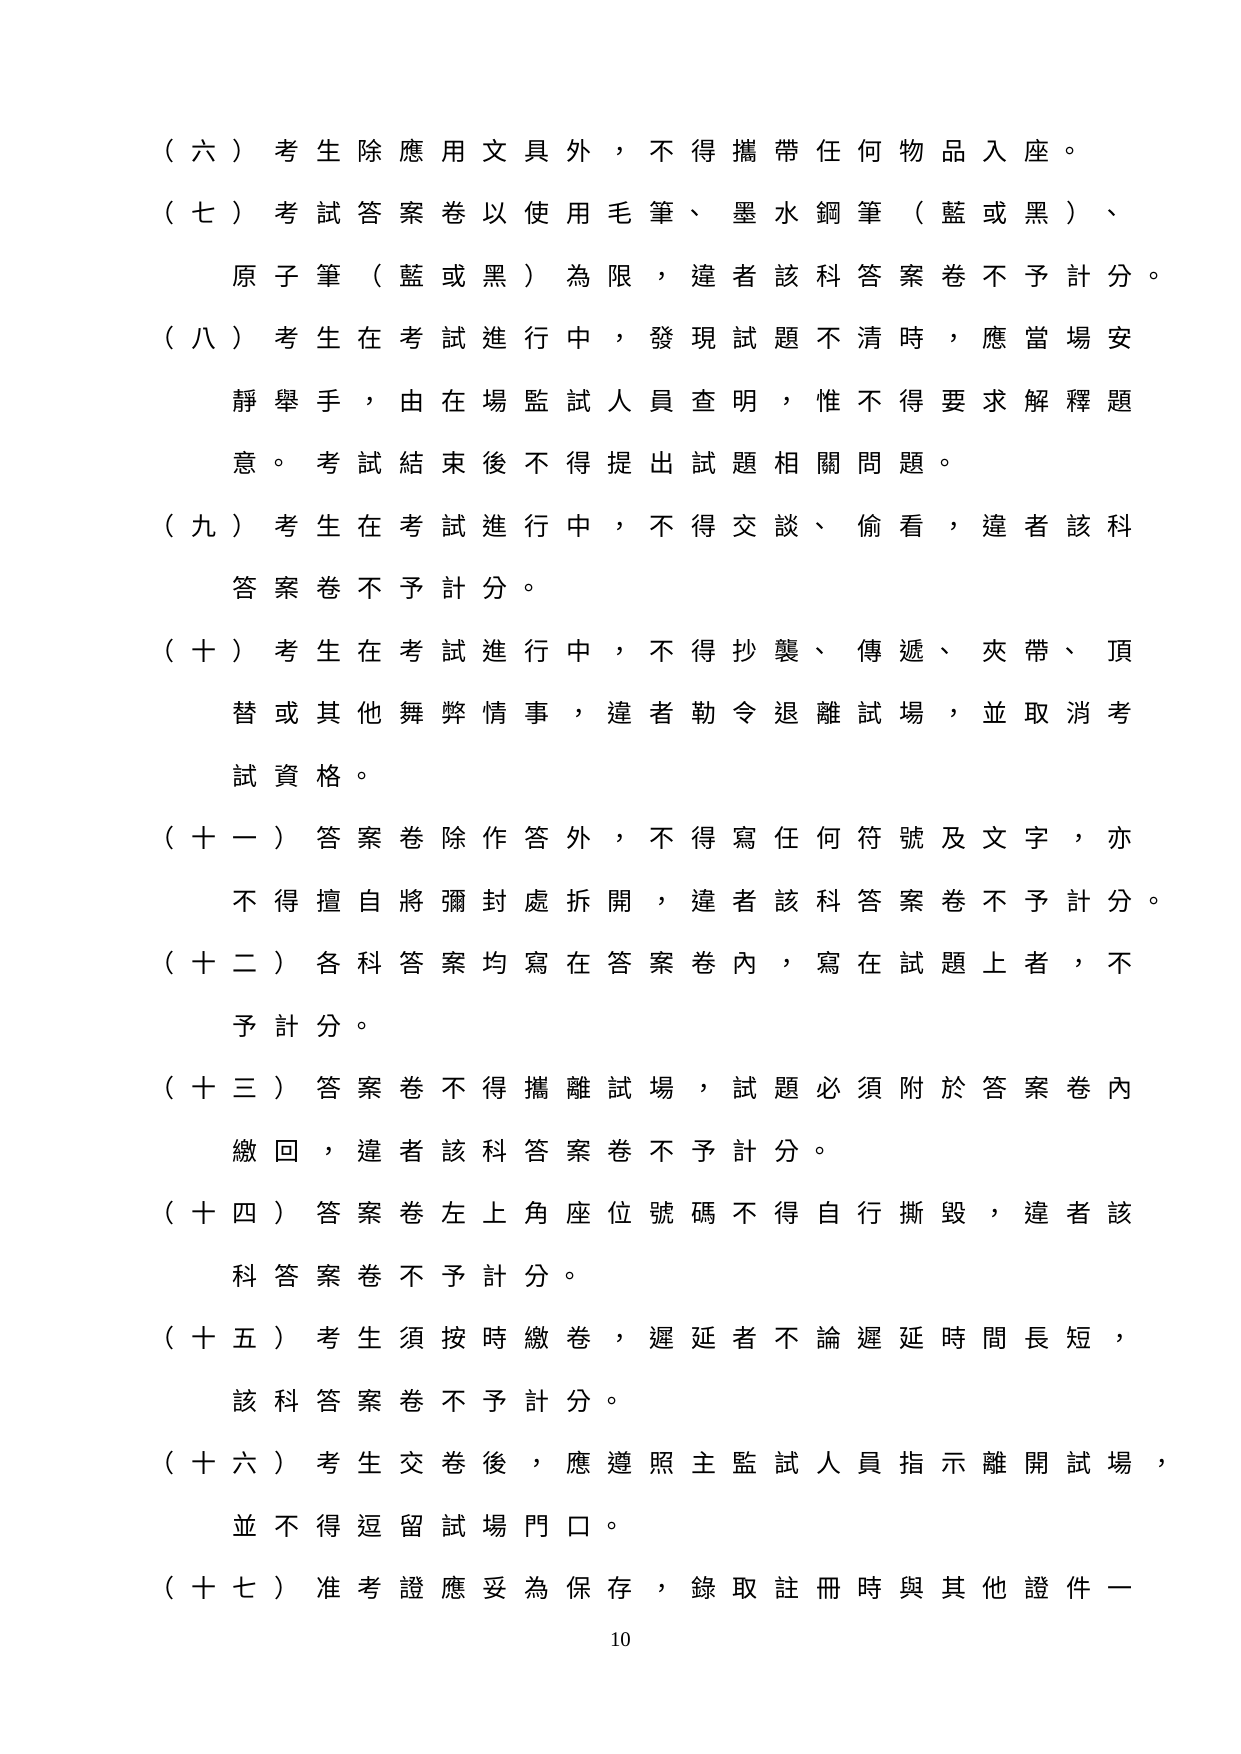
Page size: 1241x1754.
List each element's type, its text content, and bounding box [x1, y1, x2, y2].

text （十七）准考證應妥為保存，錄取註冊時與其他證件一 [133, 1545, 1141, 1608]
text （十）考生在考試進行中，不得抄襲、傳遞、夾帶、頂替或其他舞弊情事，違者勒令退離試場，並取消考試資格。 [133, 608, 1141, 795]
text （十五）考生須按時繳卷，遲延者不論遲延時間長短，該科答案卷不予計分。 [133, 1295, 1141, 1420]
text （十一）答案卷除作答外，不得寫任何符號及文字，亦不得擅自將彌封處拆開，違者該科答案卷不予計分。 [133, 795, 1141, 920]
text （六）考生除應用文具外，不得攜帶任何物品入座。 [133, 108, 1141, 170]
text （九）考生在考試進行中，不得交談、偷看，違者該科答案卷不予計分。 [133, 483, 1141, 608]
text （十三）答案卷不得攜離試場，試題必須附於答案卷內繳回，違者該科答案卷不予計分。 [133, 1045, 1141, 1170]
text （十六）考生交卷後，應遵照主監試人員指示離開試場，並不得逗留試場門口。 [133, 1420, 1141, 1545]
text （七）考試答案卷以使用毛筆、墨水鋼筆（藍或黑）、原子筆（藍或黑）為限，違者該科答案卷不予計分。 [133, 170, 1141, 295]
text （十二）各科答案均寫在答案卷內，寫在試題上者，不予計分。 [133, 920, 1141, 1045]
text （八）考生在考試進行中，發現試題不清時，應當場安靜舉手，由在場監試人員查明，惟不得要求解釋題意。考試結束後不得提出試題相關問題。 [133, 295, 1141, 483]
text （十四）答案卷左上角座位號碼不得自行撕毀，違者該科答案卷不予計分。 [133, 1170, 1141, 1295]
